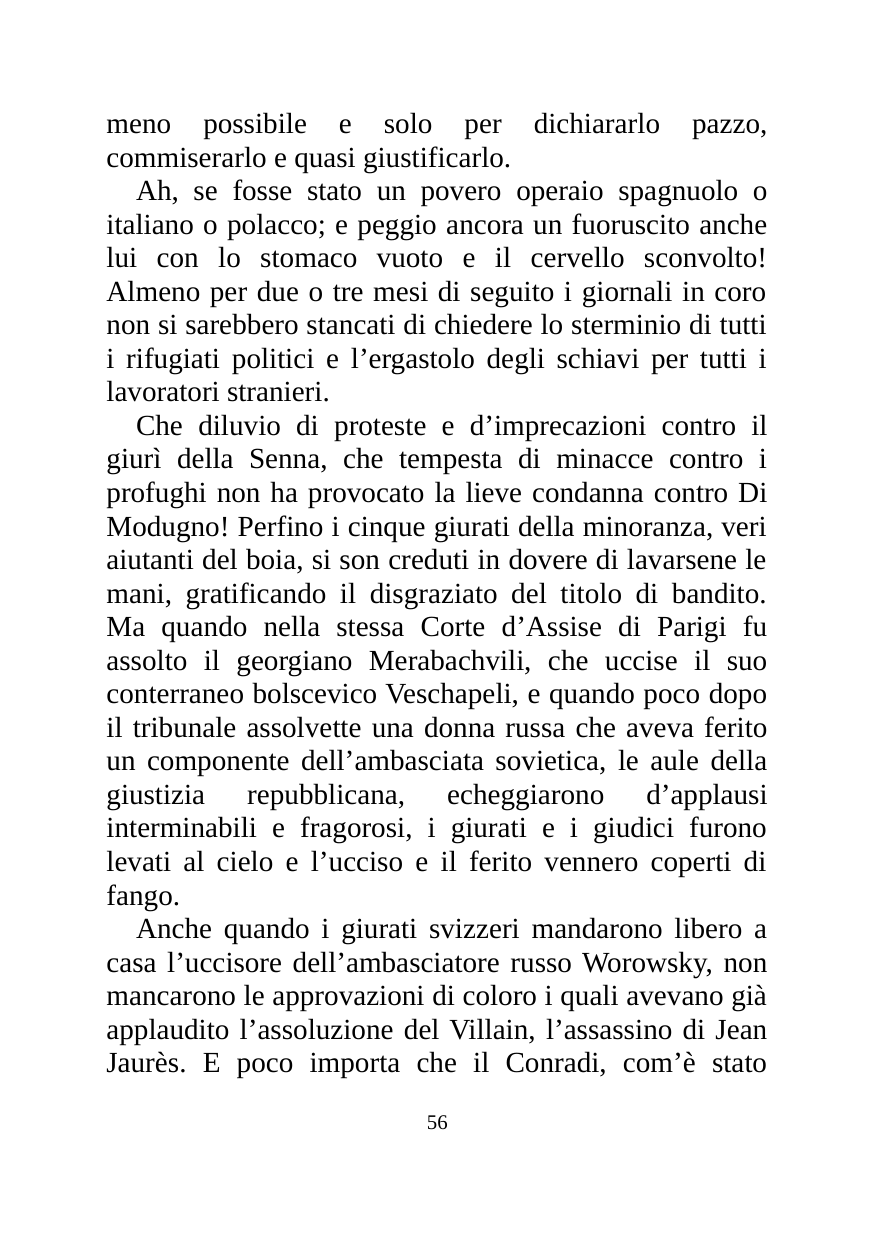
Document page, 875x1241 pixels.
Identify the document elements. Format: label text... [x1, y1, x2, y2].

text meno possibile e solo per dichiararlo pazzo, commiserarlo e quasi giustificarlo. [106, 106, 768, 173]
text Anche quando i giurati svizzeri mandarono libero a casa l’uccisore dell’ambasciatore russo Worowsky, non mancarono le approvazioni di coloro i quali avevano già applaudito l’assoluzione del Villain, l’assassino di Jean Jaurès. E poco importa che il Conradi, com’è stato [106, 911, 768, 1079]
text Ah, se fosse stato un povero operaio spagnuolo o italiano o polacco; e peggio ancora un fuoruscito anche lui con lo stomaco vuoto e il cervello sconvolto! Almeno per due o tre mesi di seguito i giornali in coro non si sarebbero stancati di chiedere lo sterminio di tutti i rifugiati politici e l’ergastolo degli schiavi per tutti i lavoratori stranieri. [106, 173, 768, 408]
text Che diluvio di proteste e d’imprecazioni contro il giurì della Senna, che tempesta di minacce contro i profughi non ha provocato la lieve condanna contro Di Modugno! Perfino i cinque giurati della minoranza, veri aiutanti del boia, si son creduti in dovere di lavarsene le mani, gratificando il disgraziato del titolo di bandito. Ma quando nella stessa Corte d’Assise di Parigi fu assolto il georgiano Merabachvili, che uccise il suo conterraneo bolscevico Veschapeli, e quando poco dopo il tribunale assolvette una donna russa che aveva ferito un componente dell’ambasciata sovietica, le aule della giustizia repubblicana, echeggiarono d’applausi interminabili e fragorosi, i giurati e i giudici furono levati al cielo e l’ucciso e il ferito vennero coperti di fango. [106, 408, 768, 911]
